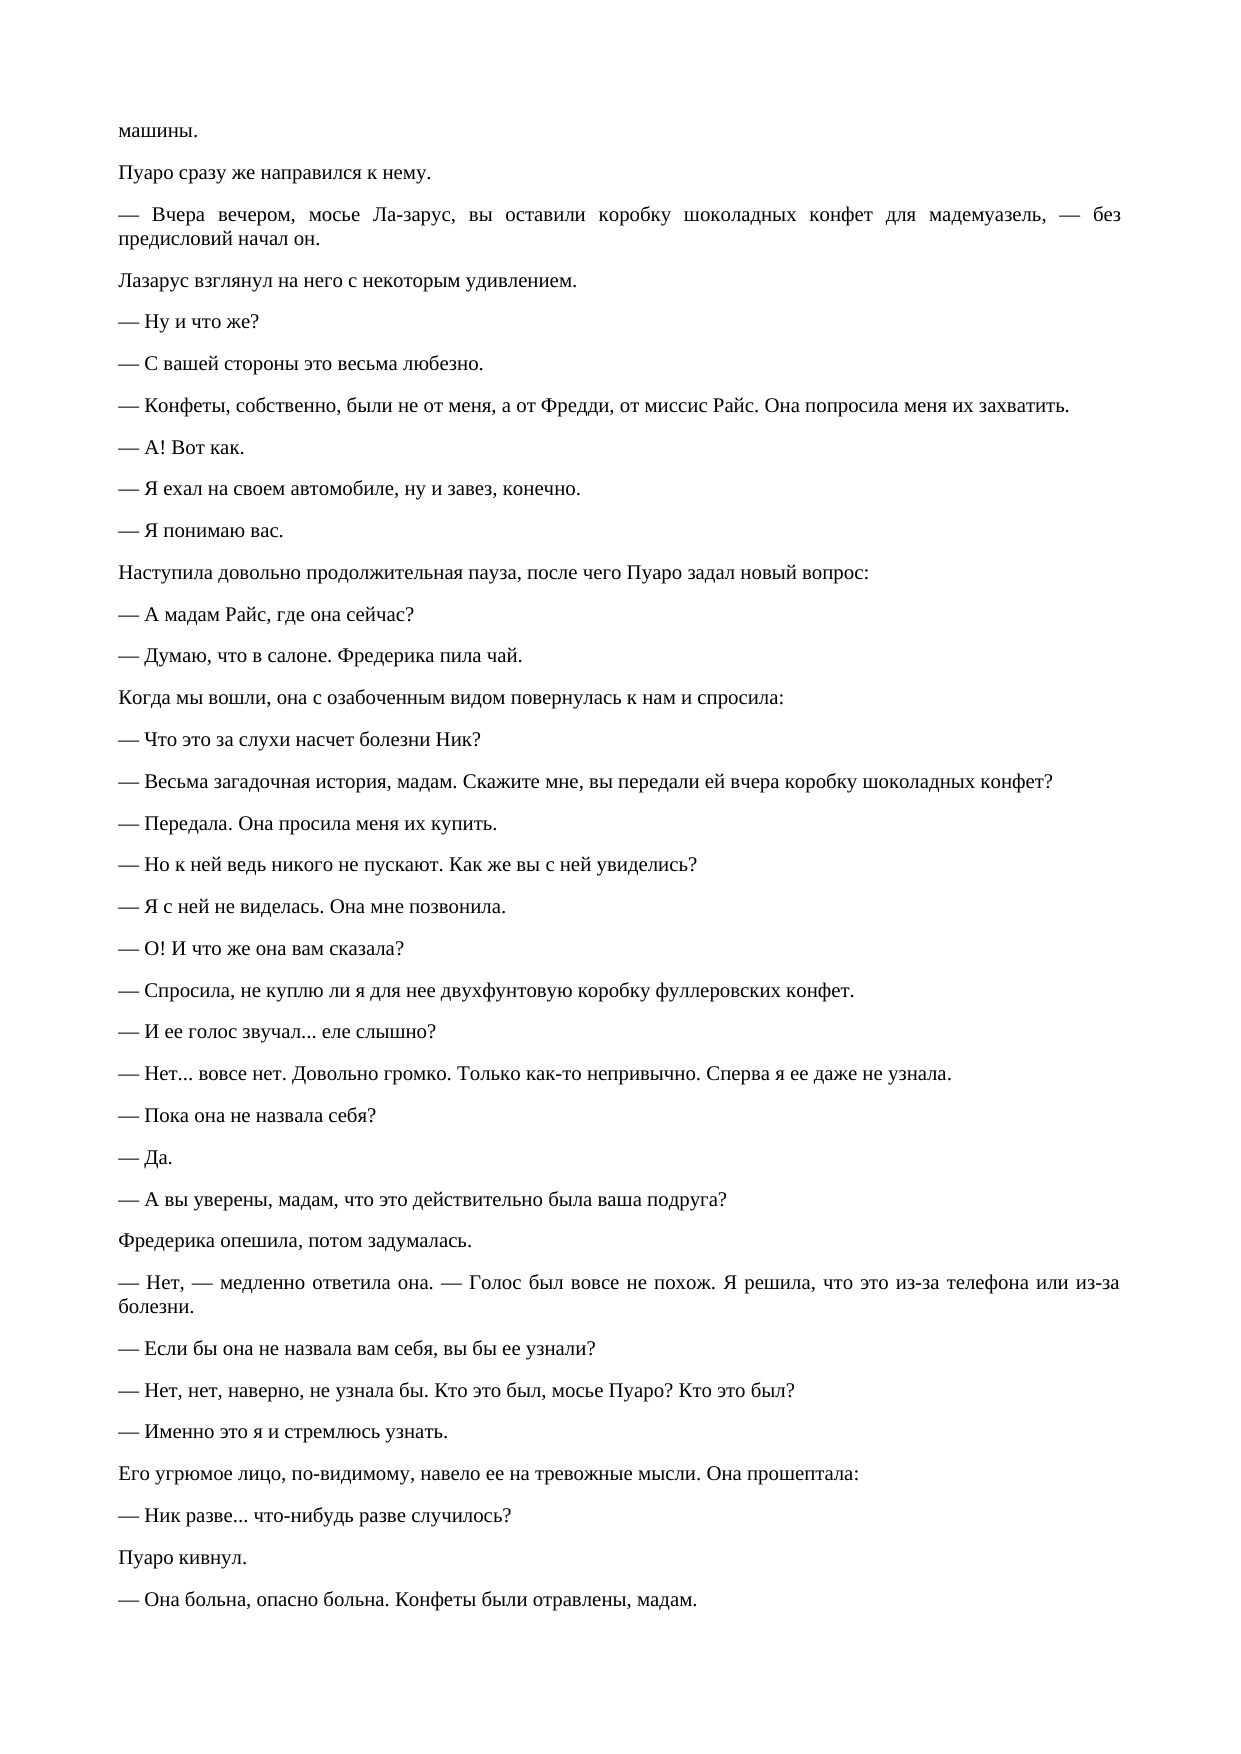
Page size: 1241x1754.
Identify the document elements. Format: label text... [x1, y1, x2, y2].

text — Нет... вовсе нет. Довольно громко. Только как-то непривычно. Сперва я ее даже не узнала. [118, 1061, 1122, 1085]
text — Что это за слухи насчет болезни Ник? [118, 727, 1122, 751]
text — Думаю, что в салоне. Фредерика пила чай. [118, 643, 1122, 667]
text — А мадам Райс, где она сейчас? [118, 602, 1122, 626]
text Пуаро кивнул. [118, 1545, 1122, 1569]
text — Передала. Она просила меня их купить. [118, 811, 1122, 834]
text — Вчера вечером, мосье Ла-зарус, вы оставили коробку шоколадных конфет для мадемуазель, — без предисловий начал он. [118, 202, 1122, 250]
text — Но к ней ведь никого не пускают. Как же вы с ней увиделись? [118, 852, 1122, 876]
text — С вашей стороны это весьма любезно. [118, 351, 1122, 375]
text — Я с ней не виделась. Она мне позвонила. [118, 894, 1122, 918]
text Фредерика опешила, потом задумалась. [118, 1228, 1122, 1252]
text — Я ехал на своем автомобиле, ну и завез, конечно. [118, 476, 1122, 500]
text — Спросила, не куплю ли я для нее двухфунтовую коробку фуллеровских конфет. [118, 978, 1122, 1002]
text Когда мы вошли, она с озабоченным видом повернулась к нам и спросила: [118, 685, 1122, 709]
text — Я понимаю вас. [118, 518, 1122, 542]
text — А! Вот как. [118, 434, 1122, 459]
text — Пока она не назвала себя? [118, 1103, 1122, 1127]
text — Да. [118, 1145, 1122, 1169]
text — Нет, нет, наверно, не узнала бы. Кто это был, мосье Пуаро? Кто это был? [118, 1378, 1122, 1402]
text — А вы уверены, мадам, что это действительно была ваша подруга? [118, 1186, 1122, 1211]
text Пуаро сразу же направился к нему. [118, 160, 1122, 184]
text Наступила довольно продолжительная пауза, после чего Пуаро задал новый вопрос: [118, 560, 1122, 584]
text — Нет, — медленно ответила она. — Голос был вовсе не похож. Я решила, что это из-за телефона или из-за болезни. [118, 1270, 1122, 1318]
text — Весьма загадочная история, мадам. Скажите мне, вы передали ей вчера коробку шоколадных конфет? [118, 769, 1122, 793]
text Его угрюмое лицо, по-видимому, навело ее на тревожные мысли. Она прошептала: [118, 1461, 1122, 1485]
text — Ну и что же? [118, 309, 1122, 333]
text — И ее голос звучал... еле слышно? [118, 1019, 1122, 1043]
text — Конфеты, собственно, были не от меня, а от Фредди, от миссис Райс. Она попросила меня их захватить. [118, 393, 1122, 417]
text Лазарус взглянул на него с некоторым удивлением. [118, 267, 1122, 292]
text — О! И что же она вам сказала? [118, 936, 1122, 960]
text — Ник разве... что-нибудь разве случилось? [118, 1503, 1122, 1527]
text — Она больна, опасно больна. Конфеты были отравлены, мадам. [118, 1586, 1122, 1611]
text — Именно это я и стремлюсь узнать. [118, 1419, 1122, 1443]
text — Если бы она не назвала вам себя, вы бы ее узнали? [118, 1336, 1122, 1360]
text машины. [118, 118, 1122, 142]
